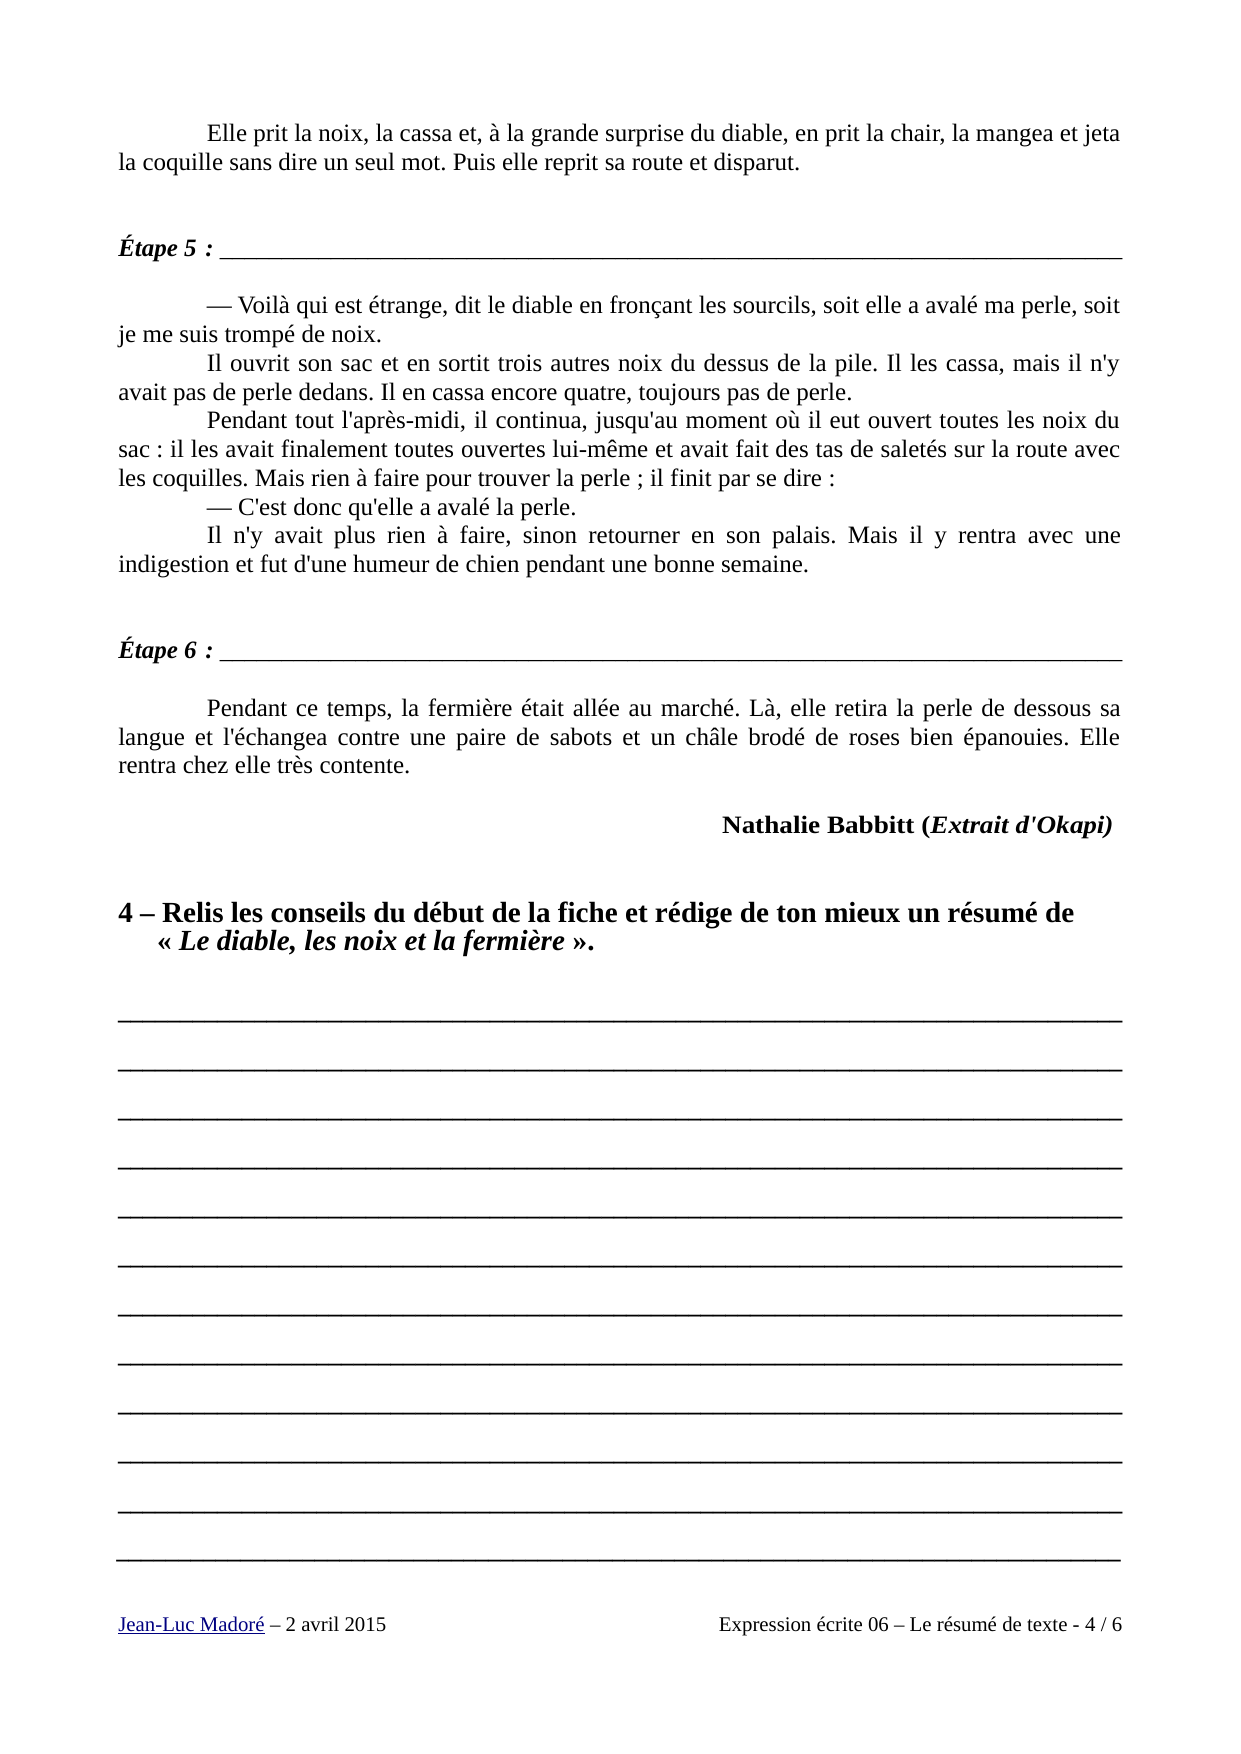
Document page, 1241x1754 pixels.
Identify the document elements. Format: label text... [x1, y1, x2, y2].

text Elle prit la noix, la cassa et, à la grande surprise du diable, en prit la chair, la mangea et jeta la coquille sans dire un seul mot. Puis elle reprit sa route et disparut. [118, 118, 1122, 176]
text Étape 6 : [118, 636, 1122, 664]
text Pendant tout l'après-midi, il continua, jusqu'au moment où il eut ouvert toutes les noix du sac : il les avait finalement toutes ouvertes lui-même et avait fait des tas de saletés sur la route avec les coquilles. Mais rien à faire pour trouver la perle ; il finit par se dire : [118, 406, 1122, 492]
text 4 – Relis les conseils du début de la fiche et rédige de ton mieux un résumé de « Le diable, les noix et la fermière ». [118, 900, 1122, 956]
text Il n'y avait plus rien à faire, sinon retourner en son palais. Mais il y rentra avec une indigestion et fut d'une humeur de chien pendant une bonne semaine. [118, 521, 1122, 578]
text Pendant ce temps, la fermière était allée au marché. Là, elle retira la perle de dessous sa langue et l'échangea contre une paire de sabots et un châle brodé de roses bien épanouies. Elle rentra chez elle très contente. [118, 693, 1122, 779]
text Étape 5 : [118, 233, 1122, 262]
text — C'est donc qu'elle a avalé la perle. [118, 492, 1122, 521]
text Il ouvrit son sac et en sortit trois autres noix du dessus de la pile. Il les cassa, mais il n'y avait pas de perle dedans. Il en cassa encore quatre, toujours pas de perle. [118, 348, 1122, 406]
text Nathalie Babbitt (Extrait d'Okapi) [161, 810, 1116, 839]
text — Voilà qui est étrange, dit le diable en fronçant les sourcils, soit elle a avalé ma perle, soit je me suis trompé de noix. [118, 291, 1122, 348]
